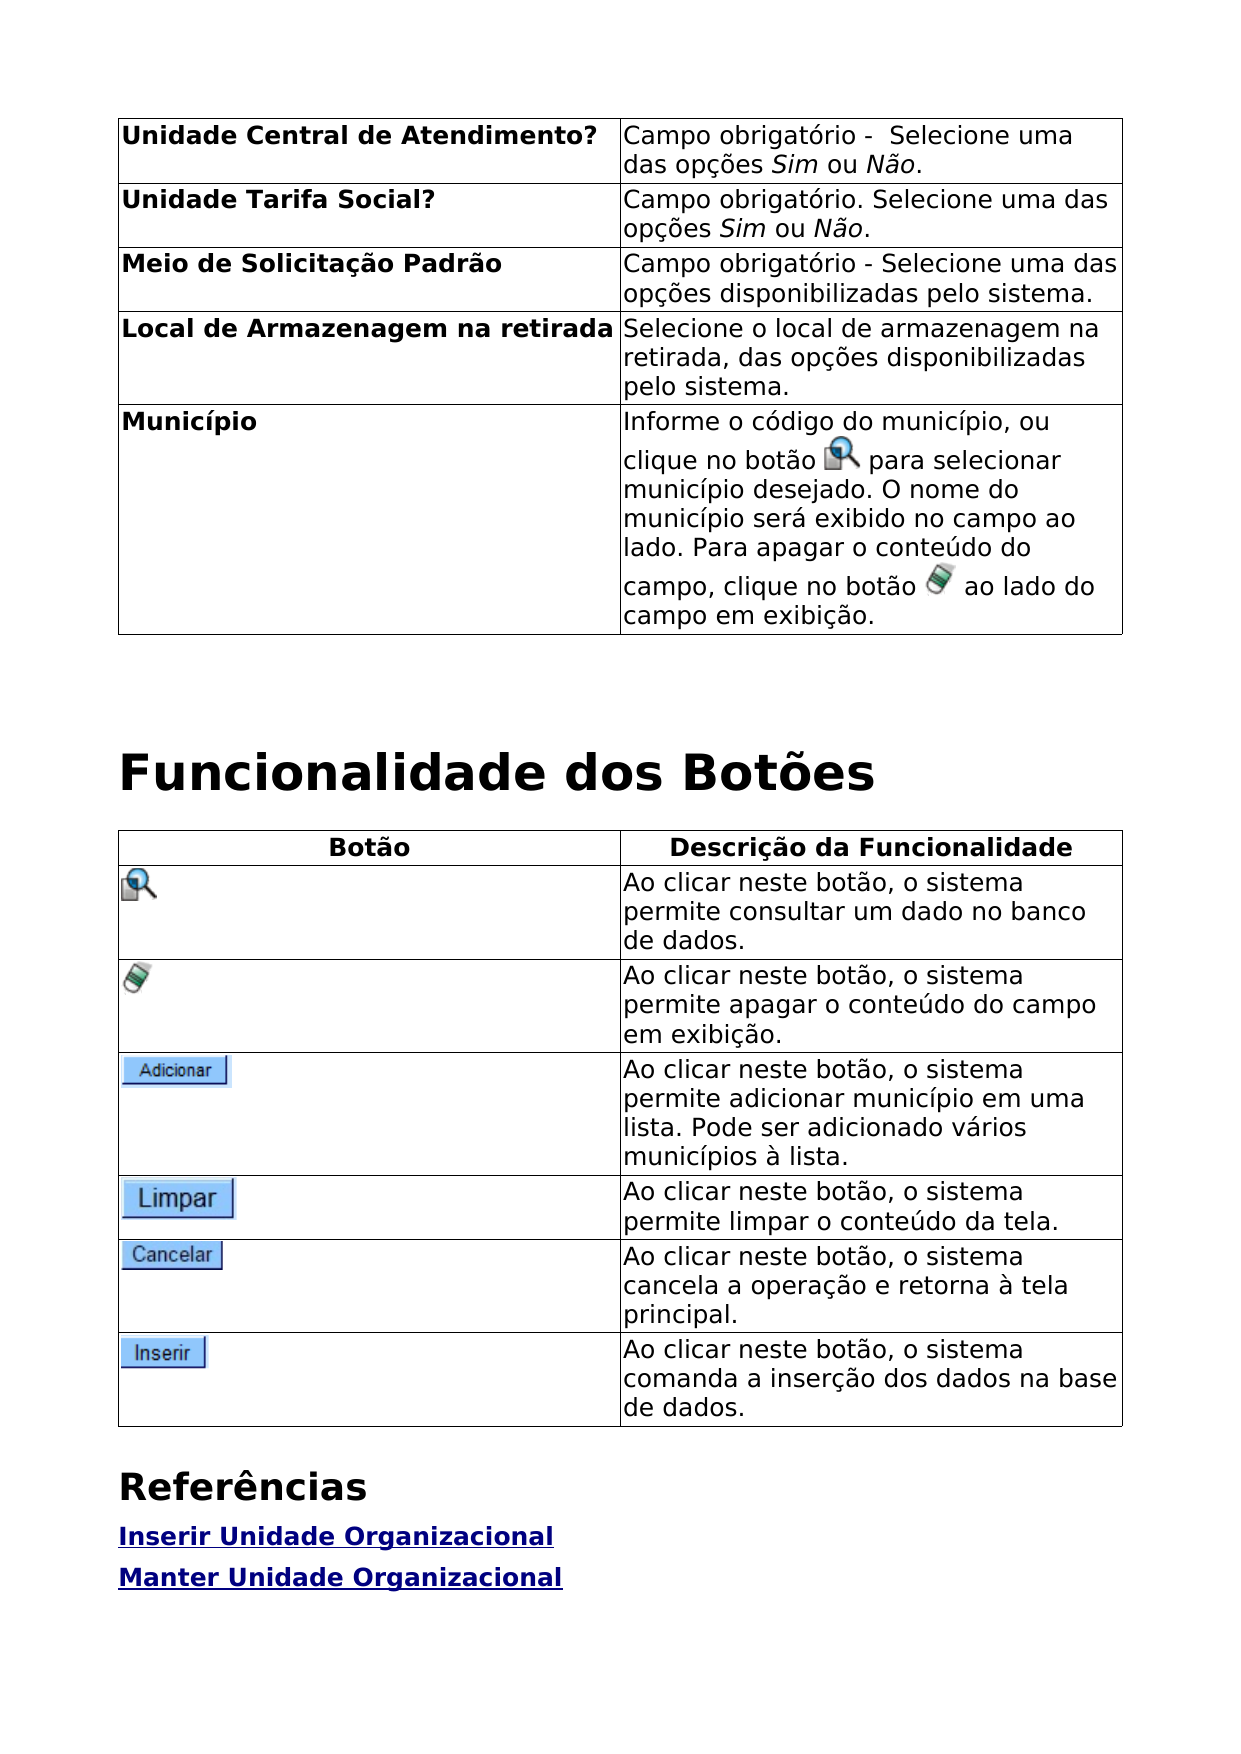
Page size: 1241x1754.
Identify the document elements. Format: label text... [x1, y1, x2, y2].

picture [121, 1241, 223, 1270]
table_cell [119, 866, 620, 958]
picture [121, 1055, 232, 1088]
picture [121, 1335, 209, 1370]
picture [121, 868, 157, 901]
table_cell Informe o código do município, ou clique no botão para selecionar município desejado. O nome do município será exibido no campo ao lado. Para apagar o conteúdo do campo, clique no botão ao lado do campo em exibição. [621, 405, 1122, 634]
table_cell [119, 960, 620, 1052]
table_cell Ao clicar neste botão, o sistema permite consultar um dado no banco de dados. [621, 866, 1122, 958]
table_cell Ao clicar neste botão, o sistema permite adicionar município em uma lista. Pode ser adicionado vários municípios à lista. [621, 1053, 1122, 1174]
table_cell [119, 1053, 620, 1174]
table_cell [119, 1333, 620, 1426]
table_cell Campo obrigatório - Selecione uma das opções Sim ou Não. [621, 119, 1122, 182]
picture [121, 1177, 237, 1220]
subtitle Referências [118, 1466, 1122, 1509]
table_cell Município [119, 405, 620, 634]
table_cell Unidade Central de Atendimento? [119, 119, 620, 182]
picture [924, 562, 956, 596]
text Manter Unidade Organizacional [118, 1563, 1122, 1592]
picture [824, 436, 861, 470]
table_cell [119, 1176, 620, 1239]
table_header Botão [119, 831, 620, 865]
table_cell Ao clicar neste botão, o sistema comanda a inserção dos dados na base de dados. [621, 1333, 1122, 1426]
table_header Descrição da Funcionalidade [621, 831, 1122, 865]
table_cell Ao clicar neste botão, o sistema cancela a operação e retorna à tela principal. [621, 1240, 1122, 1332]
picture [121, 961, 153, 995]
text Inserir Unidade Organizacional [118, 1522, 1122, 1551]
subtitle Funcionalidade dos Botões [118, 744, 1122, 803]
table_cell Campo obrigatório. Selecione uma das opções Sim ou Não. [621, 184, 1122, 247]
table_cell Ao clicar neste botão, o sistema permite apagar o conteúdo do campo em exibição. [621, 960, 1122, 1052]
table_cell Meio de Solicitação Padrão [119, 248, 620, 311]
table_cell Selecione o local de armazenagem na retirada, das opções disponibilizadas pelo sistema. [621, 312, 1122, 404]
table_cell Campo obrigatório - Selecione uma das opções disponibilizadas pelo sistema. [621, 248, 1122, 311]
table_cell Ao clicar neste botão, o sistema permite limpar o conteúdo da tela. [621, 1176, 1122, 1239]
table_cell Unidade Tarifa Social? [119, 184, 620, 247]
table_cell [119, 1240, 620, 1332]
table_cell Local de Armazenagem na retirada [119, 312, 620, 404]
